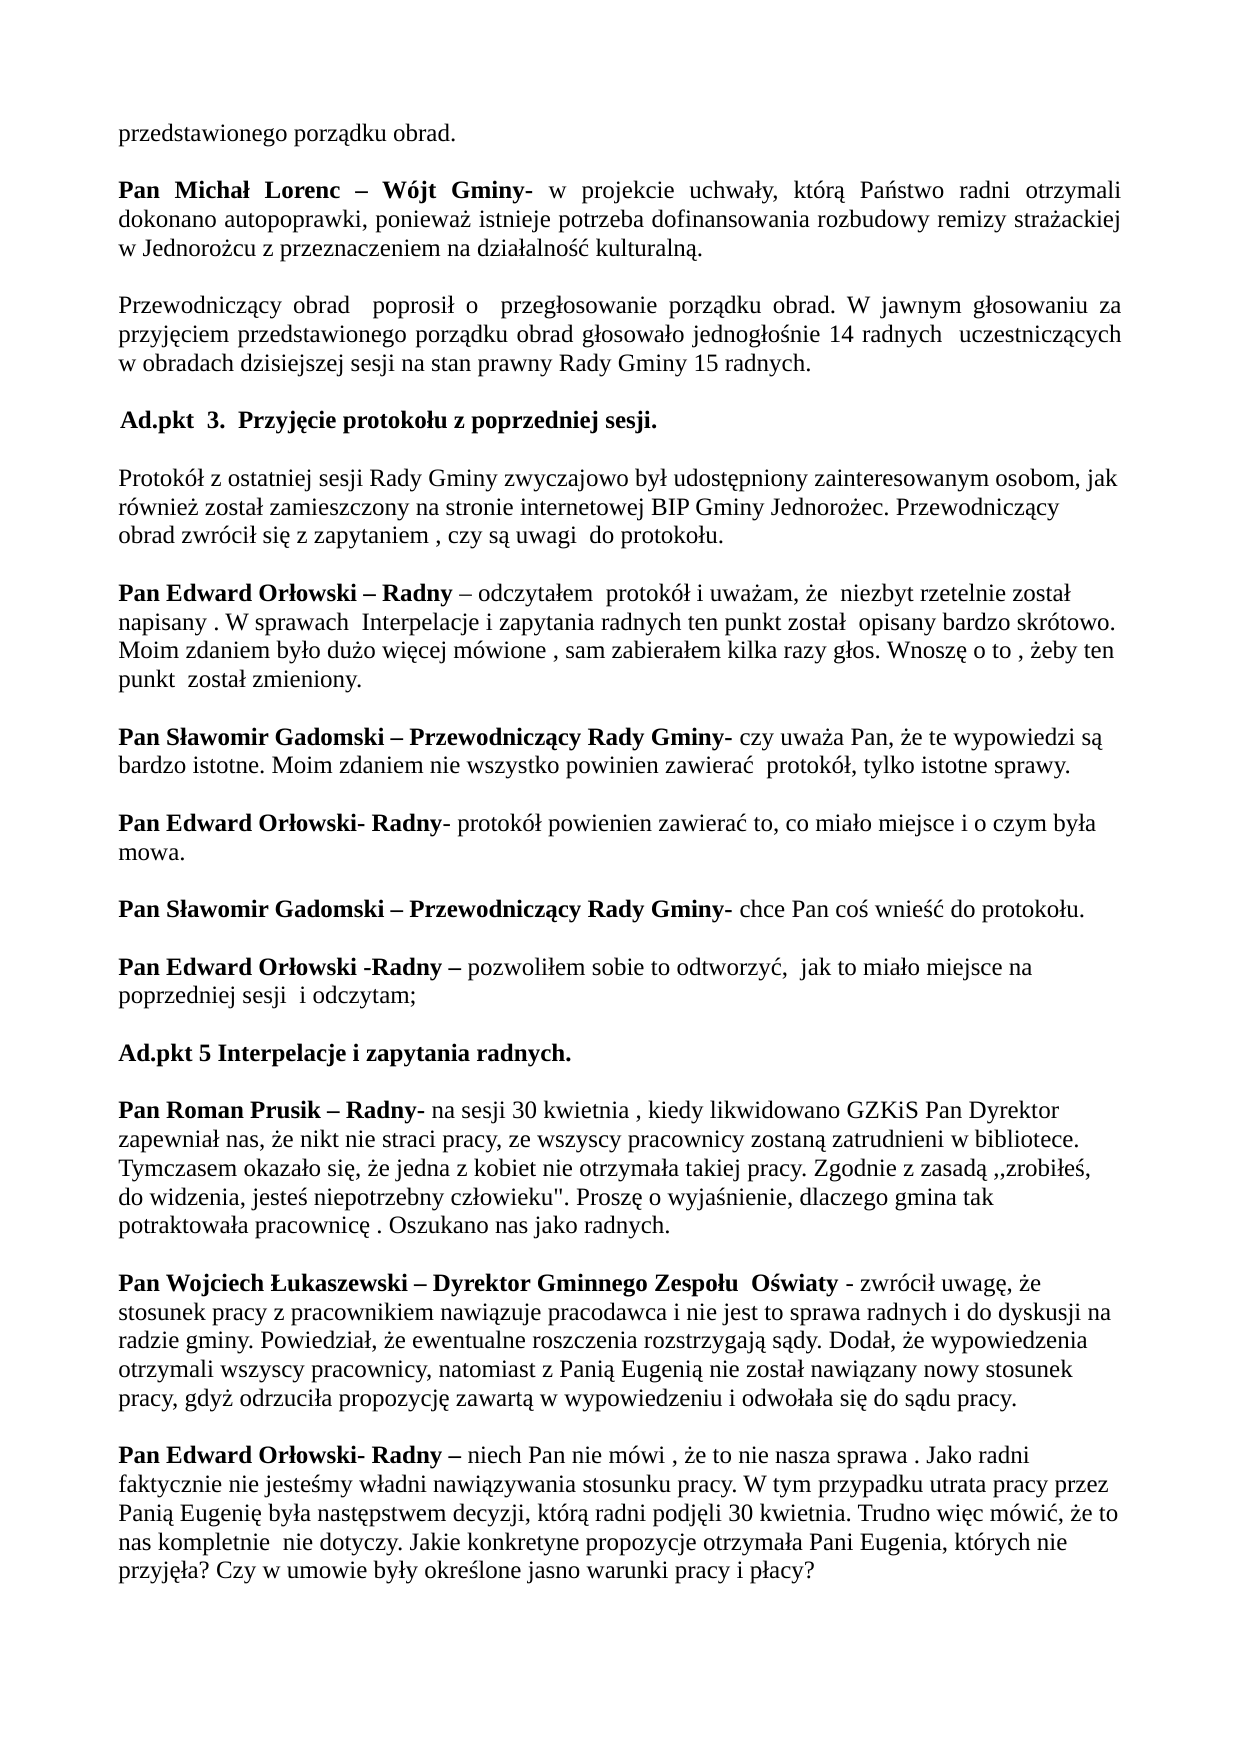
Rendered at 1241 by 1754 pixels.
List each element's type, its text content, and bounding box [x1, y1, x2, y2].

text Pan Wojciech Łukaszewski – Dyrektor Gminnego Zespołu Oświaty - zwrócił uwagę, że stosunek pracy z pracownikiem nawiązuje pracodawca i nie jest to sprawa radnych i do dyskusji na radzie gminy. Powiedział, że ewentualne roszczenia rozstrzygają sądy. Dodał, że wypowiedzenia otrzymali wszyscy pracownicy, natomiast z Panią Eugenią nie został nawiązany nowy stosunek pracy, gdyż odrzuciła propozycję zawartą w wypowiedzeniu i odwołała się do sądu pracy. [118, 1268, 1122, 1412]
text Przewodniczący obrad poprosił o przegłosowanie porządku obrad. W jawnym głosowaniu za przyjęciem przedstawionego porządku obrad głosowało jednogłośnie 14 radnych uczestniczących w obradach dzisiejszej sesji na stan prawny Rady Gminy 15 radnych. [118, 291, 1122, 377]
text przedstawionego porządku obrad. [118, 118, 1122, 147]
text Pan Edward Orłowski -Radny – pozwoliłem sobie to odtworzyć, jak to miało miejsce na poprzedniej sesji i odczytam; [118, 952, 1122, 1009]
text do widzenia, jesteś niepotrzebny człowieku". Proszę o wyjaśnienie, dlaczego gmina tak potraktowała pracownicę . Oszukano nas jako radnych. [118, 1182, 1122, 1239]
text Pan Edward Orłowski- Radny- protokół powienien zawierać to, co miało miejsce i o czym była mowa. [118, 808, 1122, 866]
text Ad.pkt 5 Interpelacje i zapytania radnych. [118, 1038, 1122, 1067]
text Pan Roman Prusik – Radny- na sesji 30 kwietnia , kiedy likwidowano GZKiS Pan Dyrektor zapewniał nas, że nikt nie straci pracy, ze wszyscy pracownicy zostaną zatrudnieni w bibliotece. Tymczasem okazało się, że jedna z kobiet nie otrzymała takiej pracy. Zgodnie z zasadą ,,zrobiłeś, [118, 1096, 1122, 1182]
text Pan Edward Orłowski- Radny – niech Pan nie mówi , że to nie nasza sprawa . Jako radni faktycznie nie jesteśmy władni nawiązywania stosunku pracy. W tym przypadku utrata pracy przez Panią Eugenię była następstwem decyzji, którą radni podjęli 30 kwietnia. Trudno więc mówić, że to nas kompletnie nie dotyczy. Jakie konkretyne propozycje otrzymała Pani Eugenia, których nie przyjęła? Czy w umowie były określone jasno warunki pracy i płacy? [118, 1441, 1122, 1584]
text Pan Sławomir Gadomski – Przewodniczący Rady Gminy- czy uważa Pan, że te wypowiedzi są bardzo istotne. Moim zdaniem nie wszystko powinien zawierać protokół, tylko istotne sprawy. [118, 722, 1122, 779]
text Protokół z ostatniej sesji Rady Gminy zwyczajowo był udostępniony zainteresowanym osobom, jak również został zamieszczony na stronie internetowej BIP Gminy Jednorożec. Przewodniczący obrad zwrócił się z zapytaniem , czy są uwagi do protokołu. [118, 463, 1122, 549]
text Pan Edward Orłowski – Radny – odczytałem protokół i uważam, że niezbyt rzetelnie został napisany . W sprawach Interpelacje i zapytania radnych ten punkt został opisany bardzo skrótowo. Moim zdaniem było dużo więcej mówione , sam zabierałem kilka razy głos. Wnoszę o to , żeby ten punkt został zmieniony. [118, 578, 1122, 693]
text Pan Michał Lorenc – Wójt Gminy- w projekcie uchwały, którą Państwo radni otrzymali dokonano autopoprawki, ponieważ istnieje potrzeba dofinansowania rozbudowy remizy strażackiej w Jednorożcu z przeznaczeniem na działalność kulturalną. [118, 176, 1122, 262]
text Pan Sławomir Gadomski – Przewodniczący Rady Gminy- chce Pan coś wnieść do protokołu. [118, 894, 1122, 923]
text Ad.pkt 3. Przyjęcie protokołu z poprzedniej sesji. [107, 406, 1122, 434]
